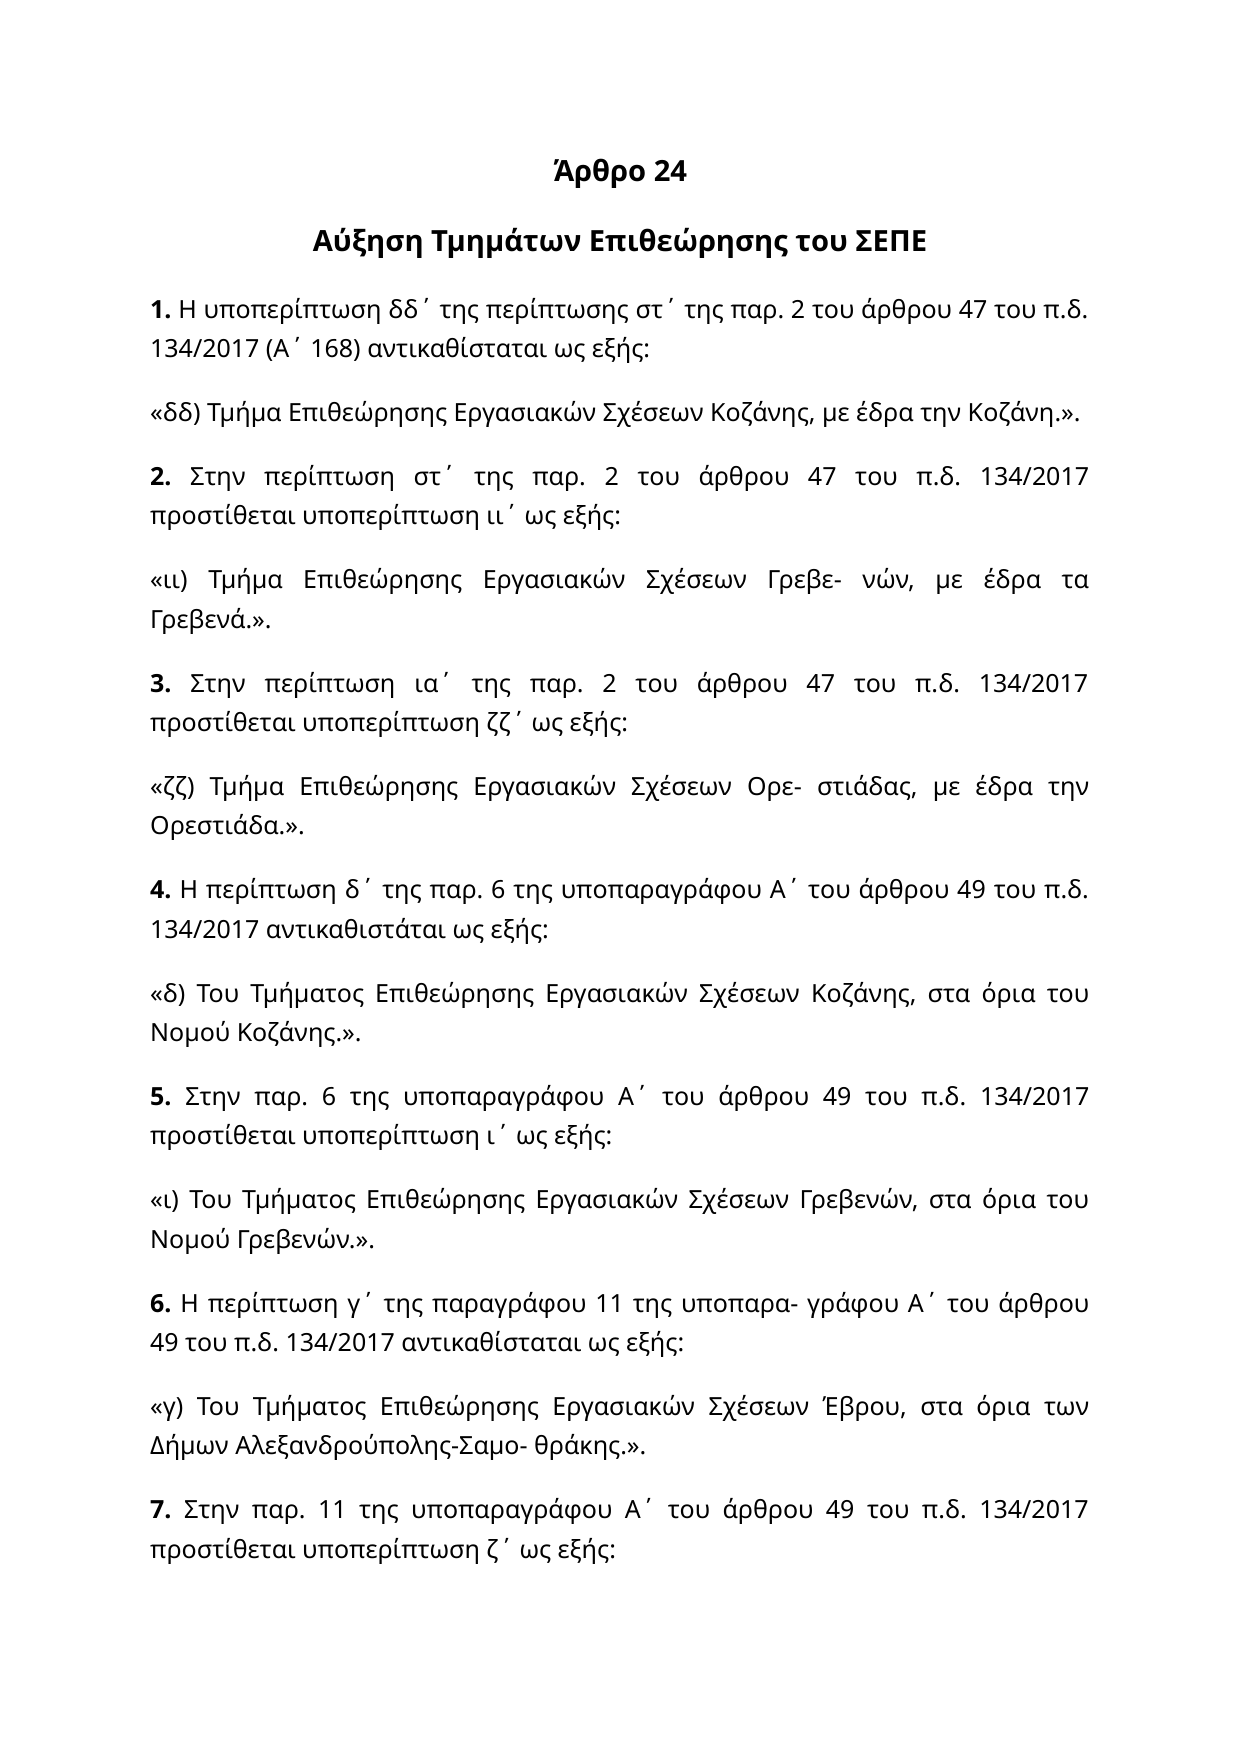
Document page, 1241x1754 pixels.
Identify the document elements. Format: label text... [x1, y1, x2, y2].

text «ζζ) Τμήμα Επιθεώρησης Εργασιακών Σχέσεων Ορε- στιάδας, με έδρα την Ορεστιάδα.». [150, 769, 1090, 842]
text 6. Η περίπτωση γ΄ της παραγράφου 11 της υποπαρα- γράφου Α΄ του άρθρου 49 του π.δ. 134/2017 αντικαθίσταται ως εξής: [150, 1285, 1090, 1359]
subtitle Αύξηση Τμημάτων Επιθεώρησης του ΣΕΠΕ [150, 221, 1090, 260]
text 4. Η περίπτωση δ΄ της παρ. 6 της υποπαραγράφου Α΄ του άρθρου 49 του π.δ. 134/2017 αντικαθιστάται ως εξής: [150, 872, 1090, 945]
text «ιι) Τμήμα Επιθεώρησης Εργασιακών Σχέσεων Γρεβε- νών, με έδρα τα Γρεβενά.». [150, 562, 1090, 635]
subtitle Άρθρο 24 [150, 150, 1090, 190]
text «δδ) Τμήμα Επιθεώρησης Εργασιακών Σχέσεων Κοζάνης, με έδρα την Κοζάνη.». [150, 394, 1090, 429]
text «γ) Του Τμήματος Επιθεώρησης Εργασιακών Σχέσεων Έβρου, στα όρια των Δήμων Αλεξανδρούπολης-Σαμο- θράκης.». [150, 1389, 1090, 1462]
text «ι) Του Τμήματος Επιθεώρησης Εργασιακών Σχέσεων Γρεβενών, στα όρια του Νομού Γρεβενών.». [150, 1182, 1090, 1255]
text 7. Στην παρ. 11 της υποπαραγράφου Α΄ του άρθρου 49 του π.δ. 134/2017 προστίθεται υποπερίπτωση ζ΄ ως εξής: [150, 1492, 1090, 1565]
text 1. Η υποπερίπτωση δδ΄ της περίπτωσης στ΄ της παρ. 2 του άρθρου 47 του π.δ. 134/2017 (Α΄ 168) αντικαθίσταται ως εξής: [150, 291, 1090, 364]
text «δ) Του Τμήματος Επιθεώρησης Εργασιακών Σχέσεων Κοζάνης, στα όρια του Νομού Κοζάνης.». [150, 975, 1090, 1049]
text 5. Στην παρ. 6 της υποπαραγράφου Α΄ του άρθρου 49 του π.δ. 134/2017 προστίθεται υποπερίπτωση ι΄ ως εξής: [150, 1079, 1090, 1152]
text 3. Στην περίπτωση ια΄ της παρ. 2 του άρθρου 47 του π.δ. 134/2017 προστίθεται υποπερίπτωση ζζ΄ ως εξής: [150, 665, 1090, 739]
text 2. Στην περίπτωση στ΄ της παρ. 2 του άρθρου 47 του π.δ. 134/2017 προστίθεται υποπερίπτωση ιι΄ ως εξής: [150, 459, 1090, 532]
